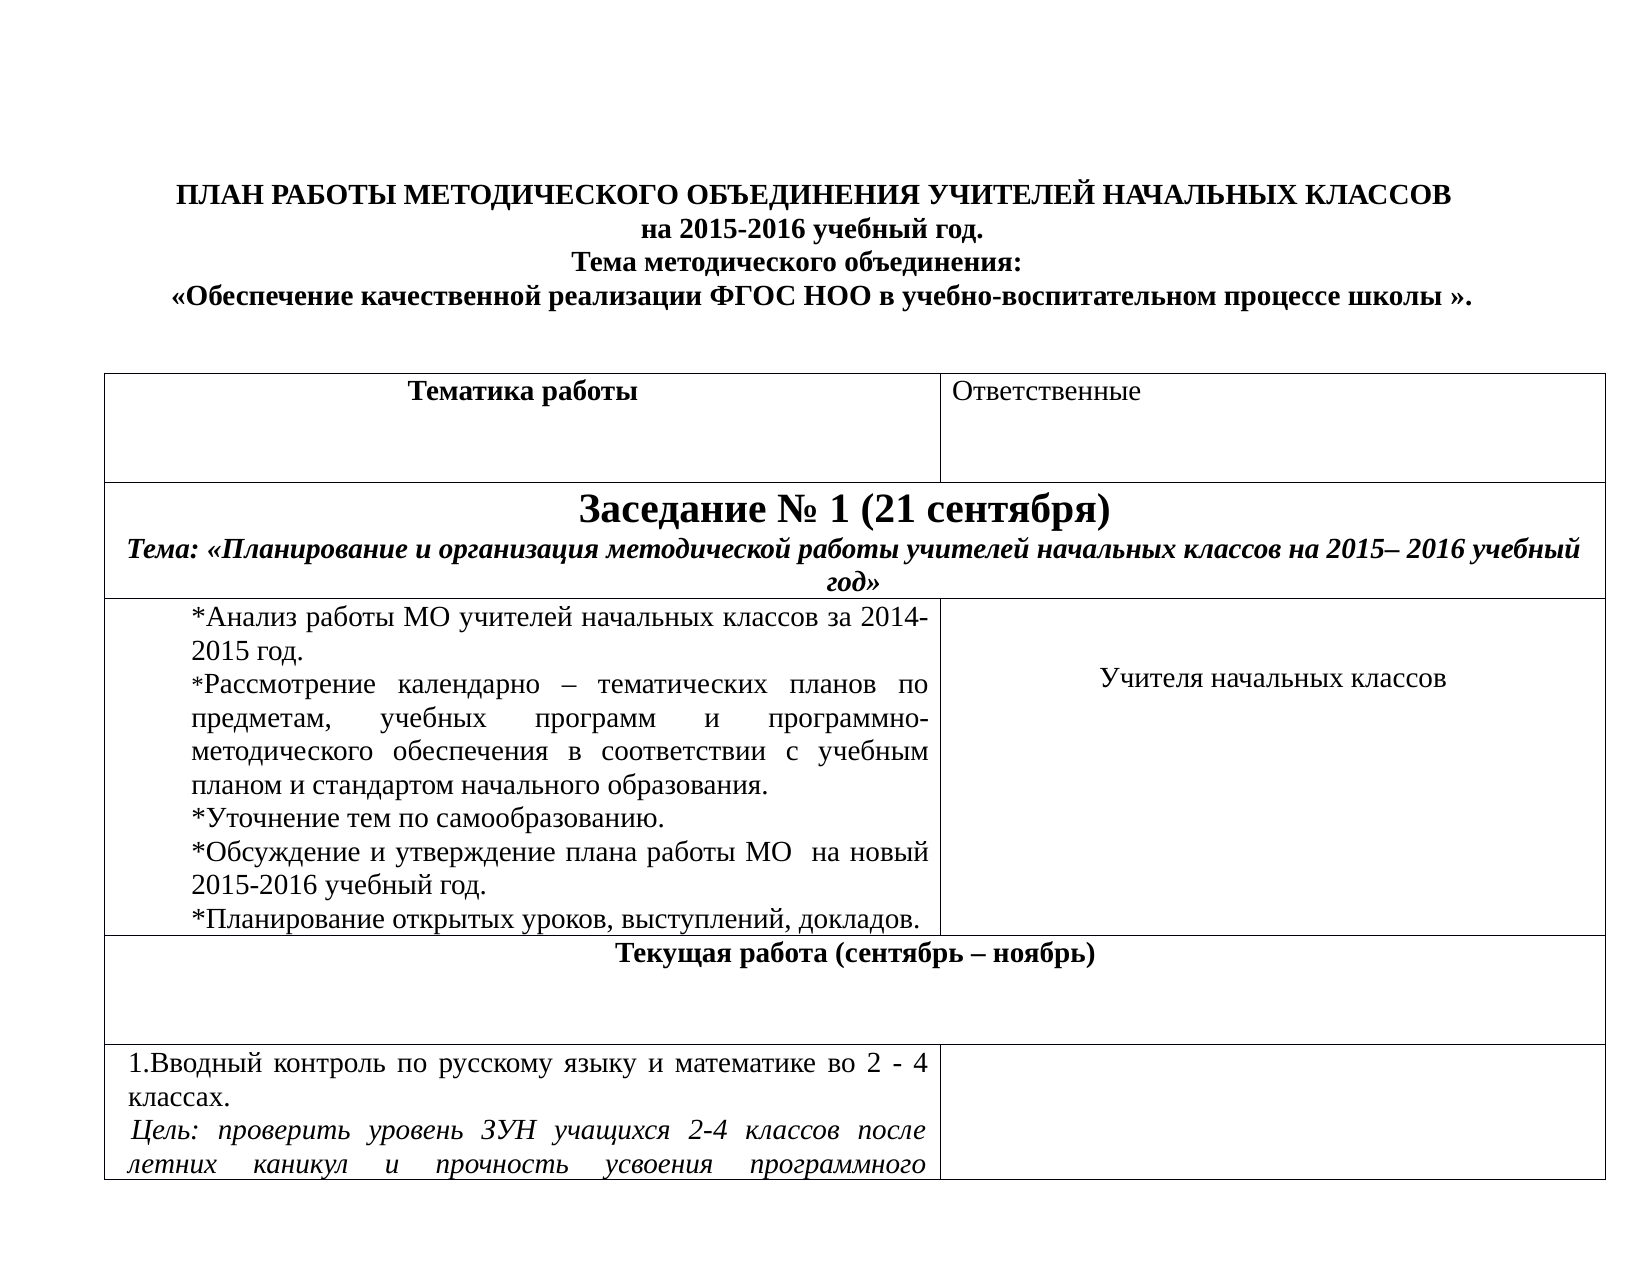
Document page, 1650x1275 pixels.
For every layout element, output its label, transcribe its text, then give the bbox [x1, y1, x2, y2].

table_cell [941, 1045, 1605, 1179]
text ПЛАН РАБОТЫ МЕТОДИЧЕСКОГО ОБЪЕДИНЕНИЯ УЧИТЕЛЕЙ НАЧАЛЬНЫХ КЛАССОВ [118, 177, 1532, 211]
table_header Тематика работы [105, 374, 940, 482]
text «Обеспечение качественной реализации ФГОС НОО в учебно-воспитательном процессе школы ». [118, 278, 1532, 311]
table_cell 1.Вводный контроль по русскому языку и математике во 2 - 4 классах. Цель: проверить уровень ЗУН учащихся 2-4 классов после летних каникул и прочность усвоения программного [105, 1045, 940, 1179]
table_cell Текущая работа (сентябрь – ноябрь) [105, 936, 1605, 1044]
table_header Ответственные [941, 374, 1605, 482]
text Тема методического объединения: [62, 244, 1532, 278]
table_cell Заседание № 1 (21 сентября) Тема: «Планирование и организация методической работы учителей начальных классов на 2015– 2016 учебный год» [105, 483, 1605, 598]
table_cell Учителя начальных классов [941, 599, 1605, 934]
text на 2015-2016 учебный год. [147, 211, 1428, 244]
table_cell Анализ работы МО учителей начальных классов за 2014-2015 год. Рассмотрение календарно – тематических планов по предметам, учебных программ и программно-методического обеспечения в соответствии с учебным планом и стандартом начального образования. Уточнение тем по самообразованию. Обсуждение и утверждение плана работы МО на новый 2015-2016 учебный год. Планирование открытых уроков, выступлений, докладов. [105, 599, 940, 934]
